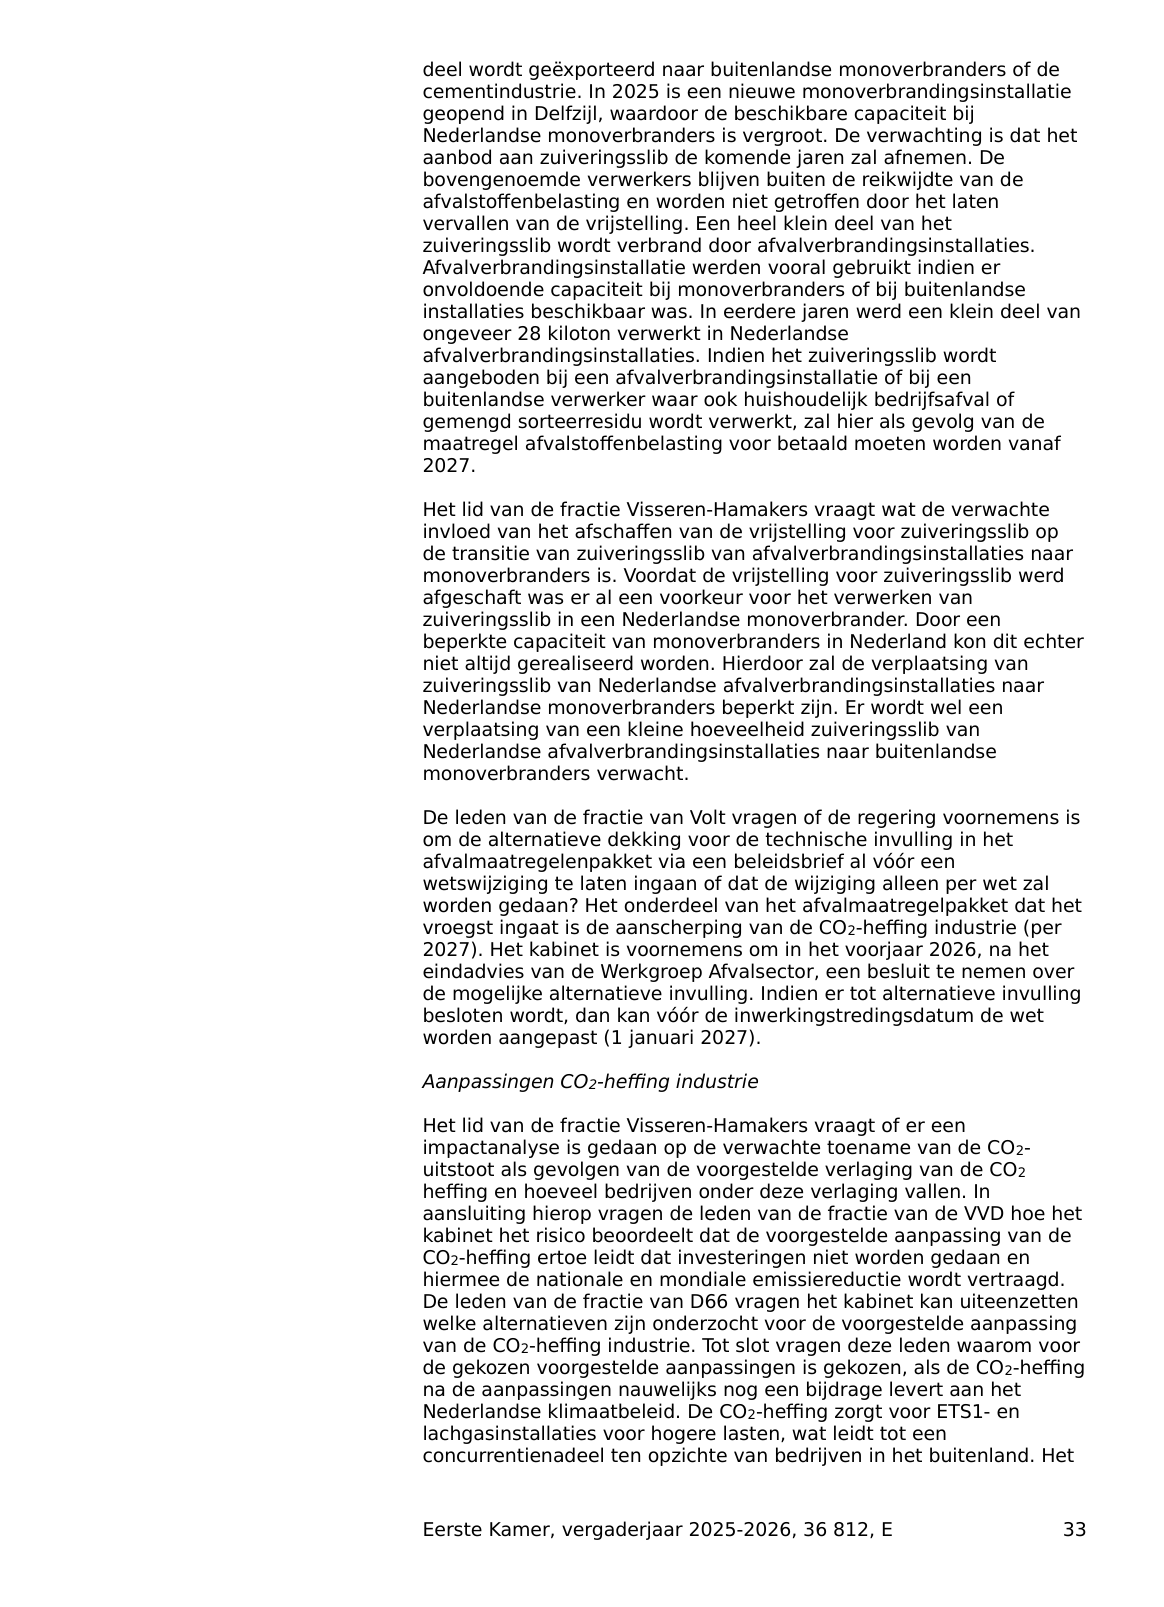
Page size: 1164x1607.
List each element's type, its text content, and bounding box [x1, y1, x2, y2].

text Het lid van de fractie Visseren-Hamakers vraagt wat de verwachte invloed van het afschaffen van de vrijstelling voor zuiveringsslib op de transitie van zuiveringsslib van afvalverbrandingsinstallaties naar monoverbranders is. Voordat de vrijstelling voor zuiveringsslib werd afgeschaft was er al een voorkeur voor het verwerken van zuiveringsslib in een Nederlandse monoverbrander. Door een beperkte capaciteit van monoverbranders in Nederland kon dit echter niet altijd gerealiseerd worden. Hierdoor zal de verplaatsing van zuiveringsslib van Nederlandse afvalverbrandingsinstallaties naar Nederlandse monoverbranders beperkt zijn. Er wordt wel een verplaatsing van een kleine hoeveelheid zuiveringsslib van Nederlandse afvalverbrandingsinstallaties naar buitenlandse monoverbranders verwacht. [422, 499, 1087, 784]
text Het lid van de fractie Visseren-Hamakers vraagt of er een impactanalyse is gedaan op de verwachte toename van de CO2-uitstoot als gevolgen van de voorgestelde verlaging van de CO2 heffing en hoeveel bedrijven onder deze verlaging vallen. In aansluiting hierop vragen de leden van de fractie van de VVD hoe het kabinet het risico beoordeelt dat de voorgestelde aanpassing van de CO2-heffing ertoe leidt dat investeringen niet worden gedaan en hiermee de nationale en mondiale emissiereductie wordt vertraagd. De leden van de fractie van D66 vragen het kabinet kan uiteenzetten welke alternatieven zijn onderzocht voor de voorgestelde aanpassing van de CO2-heffing industrie. Tot slot vragen deze leden waarom voor de gekozen voorgestelde aanpassingen is gekozen, als de CO2-heffing na de aanpassingen nauwelijks nog een bijdrage levert aan het Nederlandse klimaatbeleid. De CO2-heffing zorgt voor ETS1- en lachgasinstallaties voor hogere lasten, wat leidt tot een concurrentienadeel ten opzichte van bedrijven in het buitenland. Het [422, 1115, 1087, 1467]
text De leden van de fractie van Volt vragen of de regering voornemens is om de alternatieve dekking voor de technische invulling in het afvalmaatregelenpakket via een beleidsbrief al vóór een wetswijziging te laten ingaan of dat de wijziging alleen per wet zal worden gedaan? Het onderdeel van het afvalmaatregelpakket dat het vroegst ingaat is de aanscherping van de CO2-heffing industrie (per 2027). Het kabinet is voornemens om in het voorjaar 2026, na het eindadvies van de Werkgroep Afvalsector, een besluit te nemen over de mogelijke alternatieve invulling. Indien er tot alternatieve invulling besloten wordt, dan kan vóór de inwerkingstredingsdatum de wet worden aangepast (1 januari 2027). [422, 807, 1087, 1048]
text deel wordt geëxporteerd naar buitenlandse monoverbranders of de cementindustrie. In 2025 is een nieuwe monoverbrandingsinstallatie geopend in Delfzijl, waardoor de beschikbare capaciteit bij Nederlandse monoverbranders is vergroot. De verwachting is dat het aanbod aan zuiveringsslib de komende jaren zal afnemen. De bovengenoemde verwerkers blijven buiten de reikwijdte van de afvalstoffenbelasting en worden niet getroffen door het laten vervallen van de vrijstelling. Een heel klein deel van het zuiveringsslib wordt verbrand door afvalverbrandingsinstallaties. Afvalverbrandingsinstallatie werden vooral gebruikt indien er onvoldoende capaciteit bij monoverbranders of bij buitenlandse installaties beschikbaar was. In eerdere jaren werd een klein deel van ongeveer 28 kiloton verwerkt in Nederlandse afvalverbrandingsinstallaties. Indien het zuiveringsslib wordt aangeboden bij een afvalverbrandingsinstallatie of bij een buitenlandse verwerker waar ook huishoudelijk bedrijfsafval of gemengd sorteerresidu wordt verwerkt, zal hier als gevolg van de maatregel afvalstoffenbelasting voor betaald moeten worden vanaf 2027. [422, 59, 1087, 477]
subtitle Aanpassingen CO2-heffing industrie [422, 1071, 1087, 1093]
